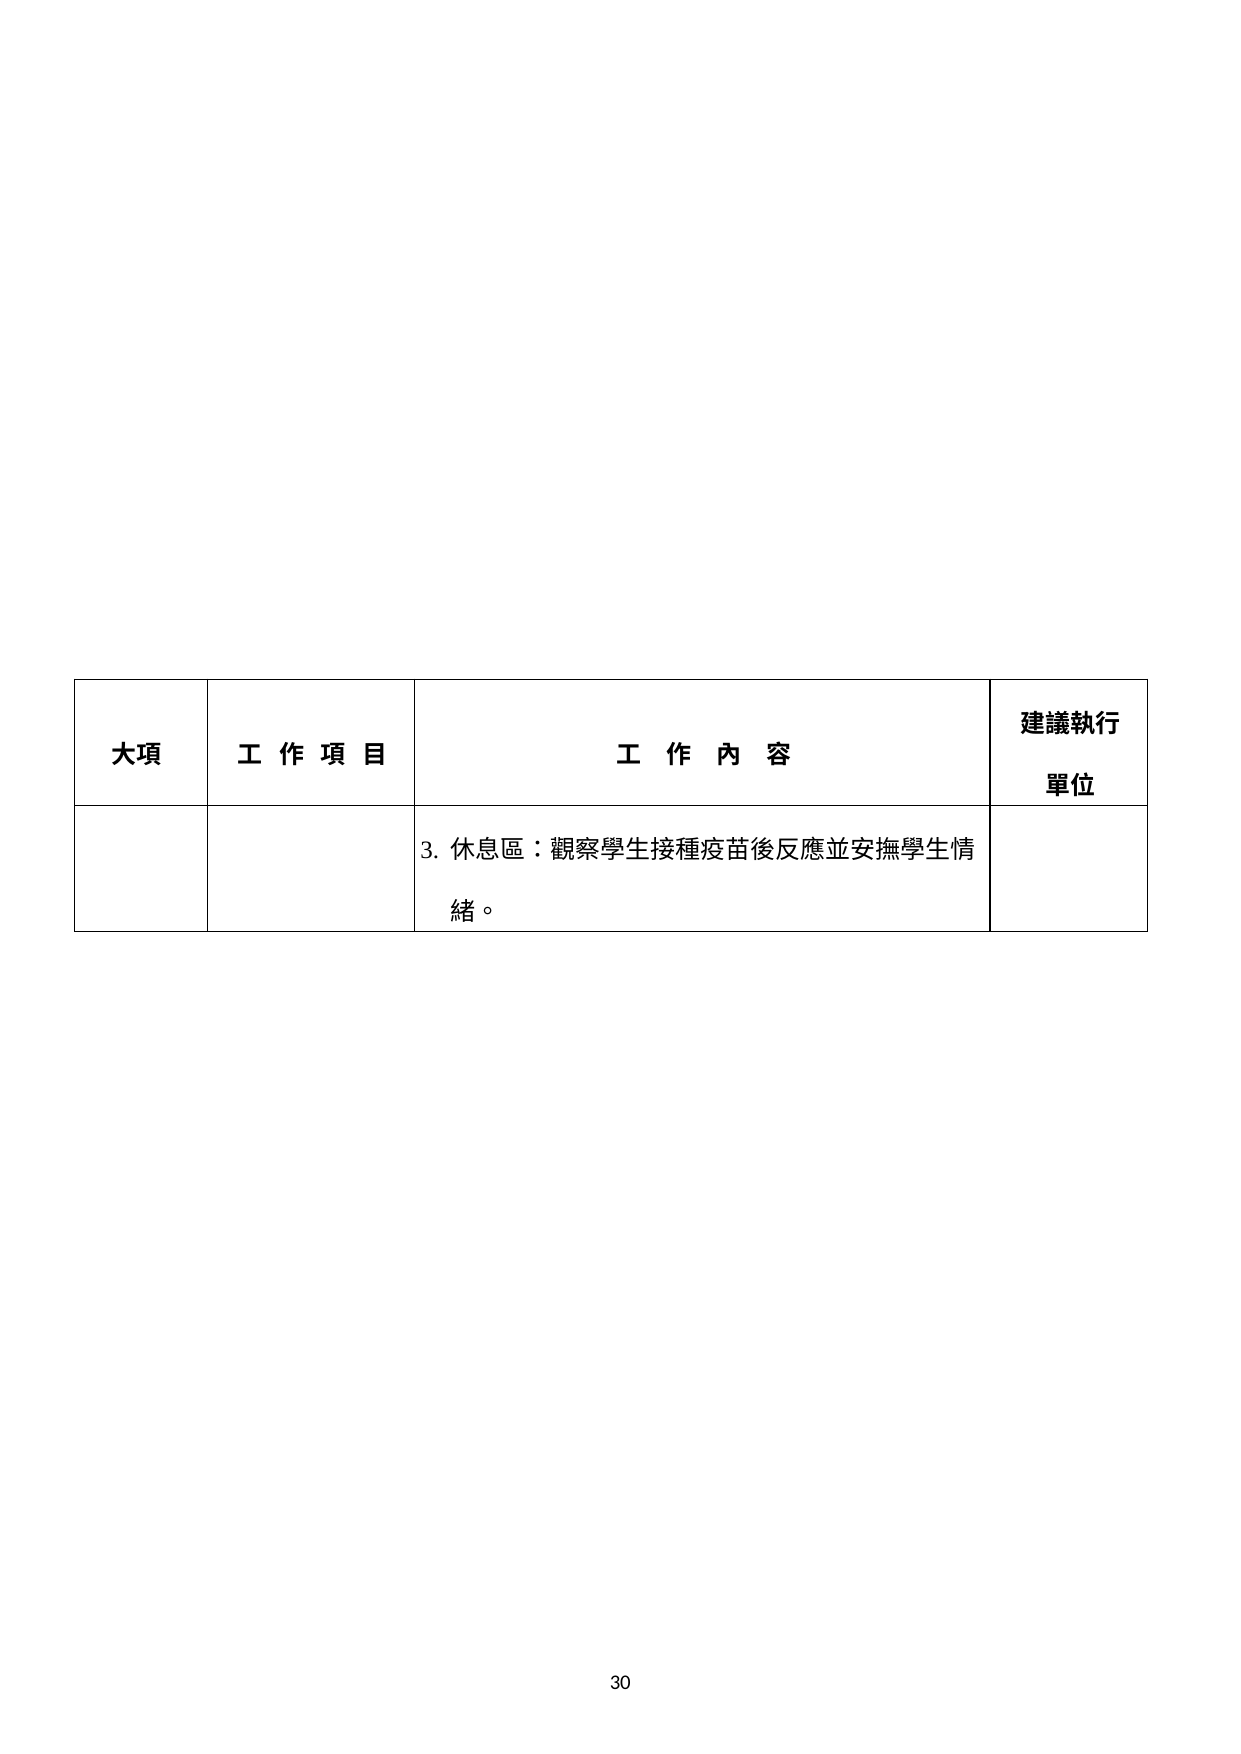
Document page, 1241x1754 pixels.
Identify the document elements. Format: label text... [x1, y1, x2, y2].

table_header 工作項目 [208, 680, 414, 804]
table_cell 為使接種作業流暢順利，建議規劃配置人力執行以下事務： 接種等待區：量測及紀錄學生體溫、接種動線引導等。 接種區：安撫學生情緒、接種動線引導等。 休息區：觀察學生接種疫苗後反應並安撫學生情緒。 [415, 806, 989, 931]
table_header 大項 [75, 680, 207, 804]
table_cell [991, 806, 1147, 931]
table_cell 接種場地安排、佈置及動線規劃 [208, 806, 414, 931]
table_cell [75, 806, 207, 931]
table_header 工作內容 [415, 680, 989, 804]
table_header 建議執行單位 [991, 680, 1147, 804]
